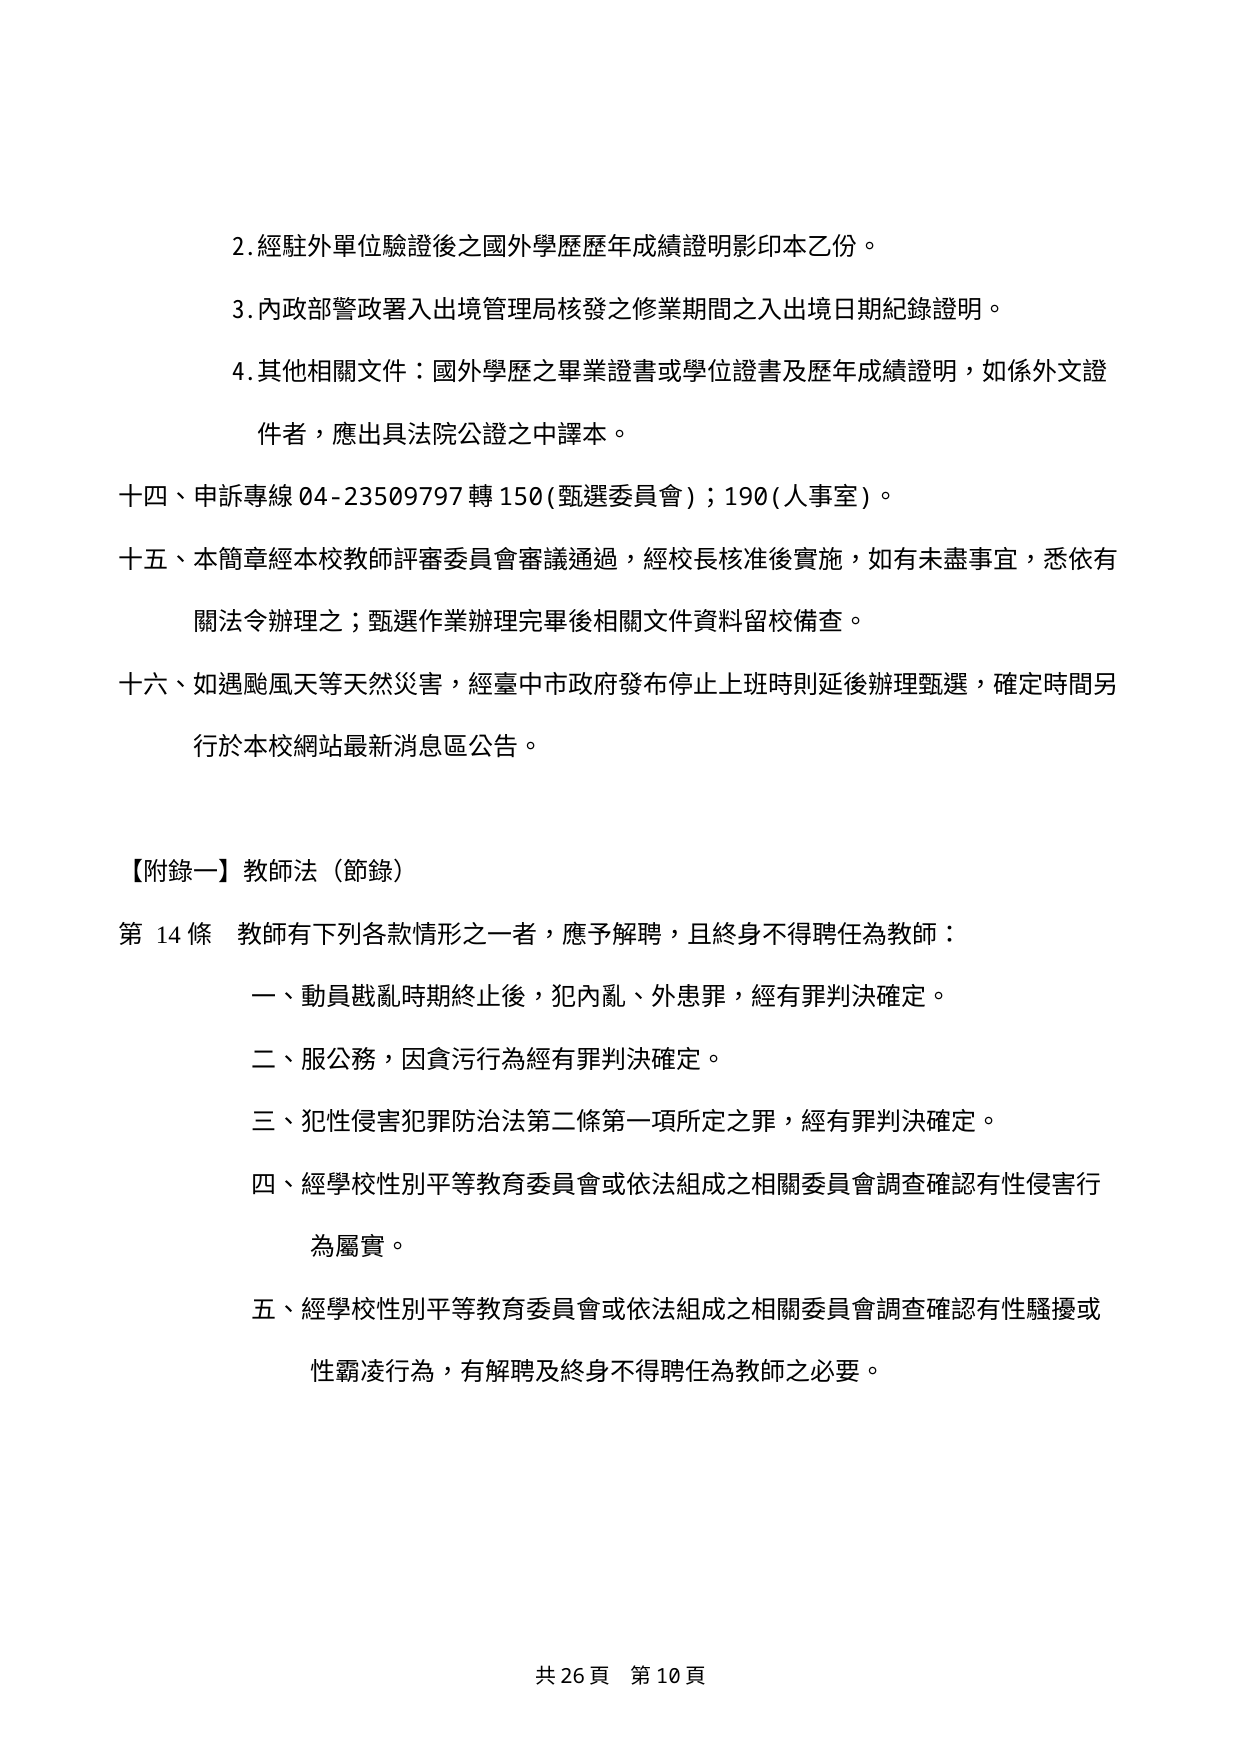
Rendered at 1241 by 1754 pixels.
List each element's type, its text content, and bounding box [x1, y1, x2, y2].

text 一、動員戡亂時期終止後，犯內亂、外患罪，經有罪判決確定。 [218, 953, 1122, 1016]
text 4.其他相關文件：國外學歷之畢業證書或學位證書及歷年成績證明，如係外文證 [0, 328, 1122, 391]
text 【附錄一】教師法（節錄） [118, 828, 1122, 891]
text 件者，應出具法院公證之中譯本。 [0, 391, 1122, 453]
text 五、經學校性別平等教育委員會或依法組成之相關委員會調查確認有性騷擾或性霸凌行為，有解聘及終身不得聘任為教師之必要。 [251, 1266, 1122, 1391]
text 十五、本簡章經本校教師評審委員會審議通過，經校長核准後實施，如有未盡事宜，悉依有關法令辦理之；甄選作業辦理完畢後相關文件資料留校備查。 [118, 516, 1122, 641]
text 三、犯性侵害犯罪防治法第二條第一項所定之罪，經有罪判決確定。 [218, 1078, 1122, 1141]
text 二、服公務，因貪污行為經有罪判決確定。 [218, 1016, 1122, 1078]
text 2.經駐外單位驗證後之國外學歷歷年成績證明影印本乙份。 [0, 203, 1122, 266]
text 3.內政部警政署入出境管理局核發之修業期間之入出境日期紀錄證明。 [0, 266, 1122, 328]
text 四、經學校性別平等教育委員會或依法組成之相關委員會調查確認有性侵害行為屬實。 [251, 1141, 1122, 1266]
text 十六、如遇颱風天等天然災害，經臺中市政府發布停止上班時則延後辦理甄選，確定時間另行於本校網站最新消息區公告。 [118, 641, 1122, 766]
text 第 14 條 教師有下列各款情形之一者，應予解聘，且終身不得聘任為教師： [118, 891, 1122, 953]
text 十四、申訴專線04-23509797轉150(甄選委員會)；190(人事室)。 [118, 453, 1122, 516]
